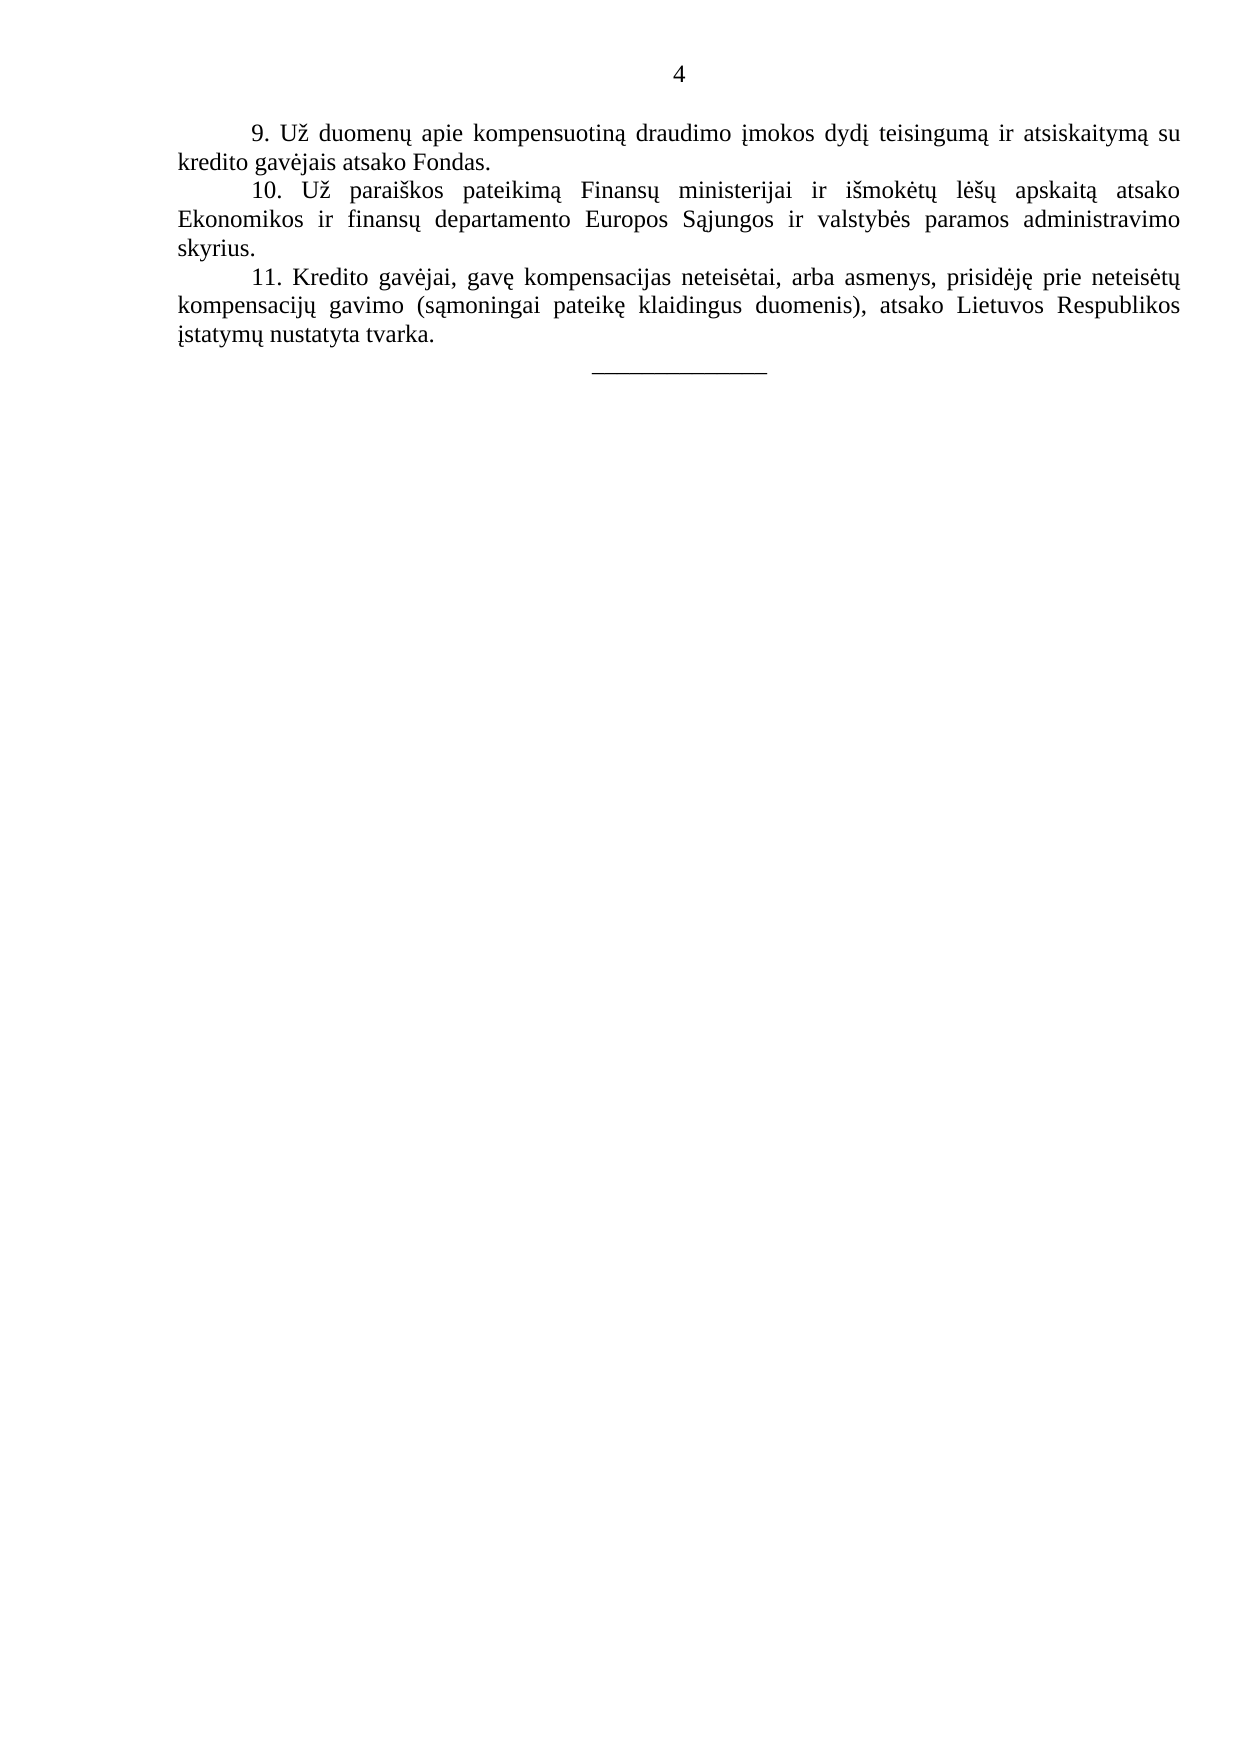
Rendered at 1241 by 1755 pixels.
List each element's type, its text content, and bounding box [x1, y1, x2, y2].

text ______________ [177, 348, 1181, 377]
text 10. Už paraiškos pateikimą Finansų ministerijai ir išmokėtų lėšų apskaitą atsako Ekonomikos ir finansų departamento Europos Sąjungos ir valstybės paramos administravimo skyrius. [177, 176, 1181, 262]
text 9. Už duomenų apie kompensuotiną draudimo įmokos dydį teisingumą ir atsiskaitymą su kredito gavėjais atsako Fondas. [177, 118, 1181, 176]
text 11. Kredito gavėjai, gavę kompensacijas neteisėtai, arba asmenys, prisidėję prie neteisėtų kompensacijų gavimo (sąmoningai pateikę klaidingus duomenis), atsako Lietuvos Respublikos įstatymų nustatyta tvarka. [177, 262, 1181, 348]
